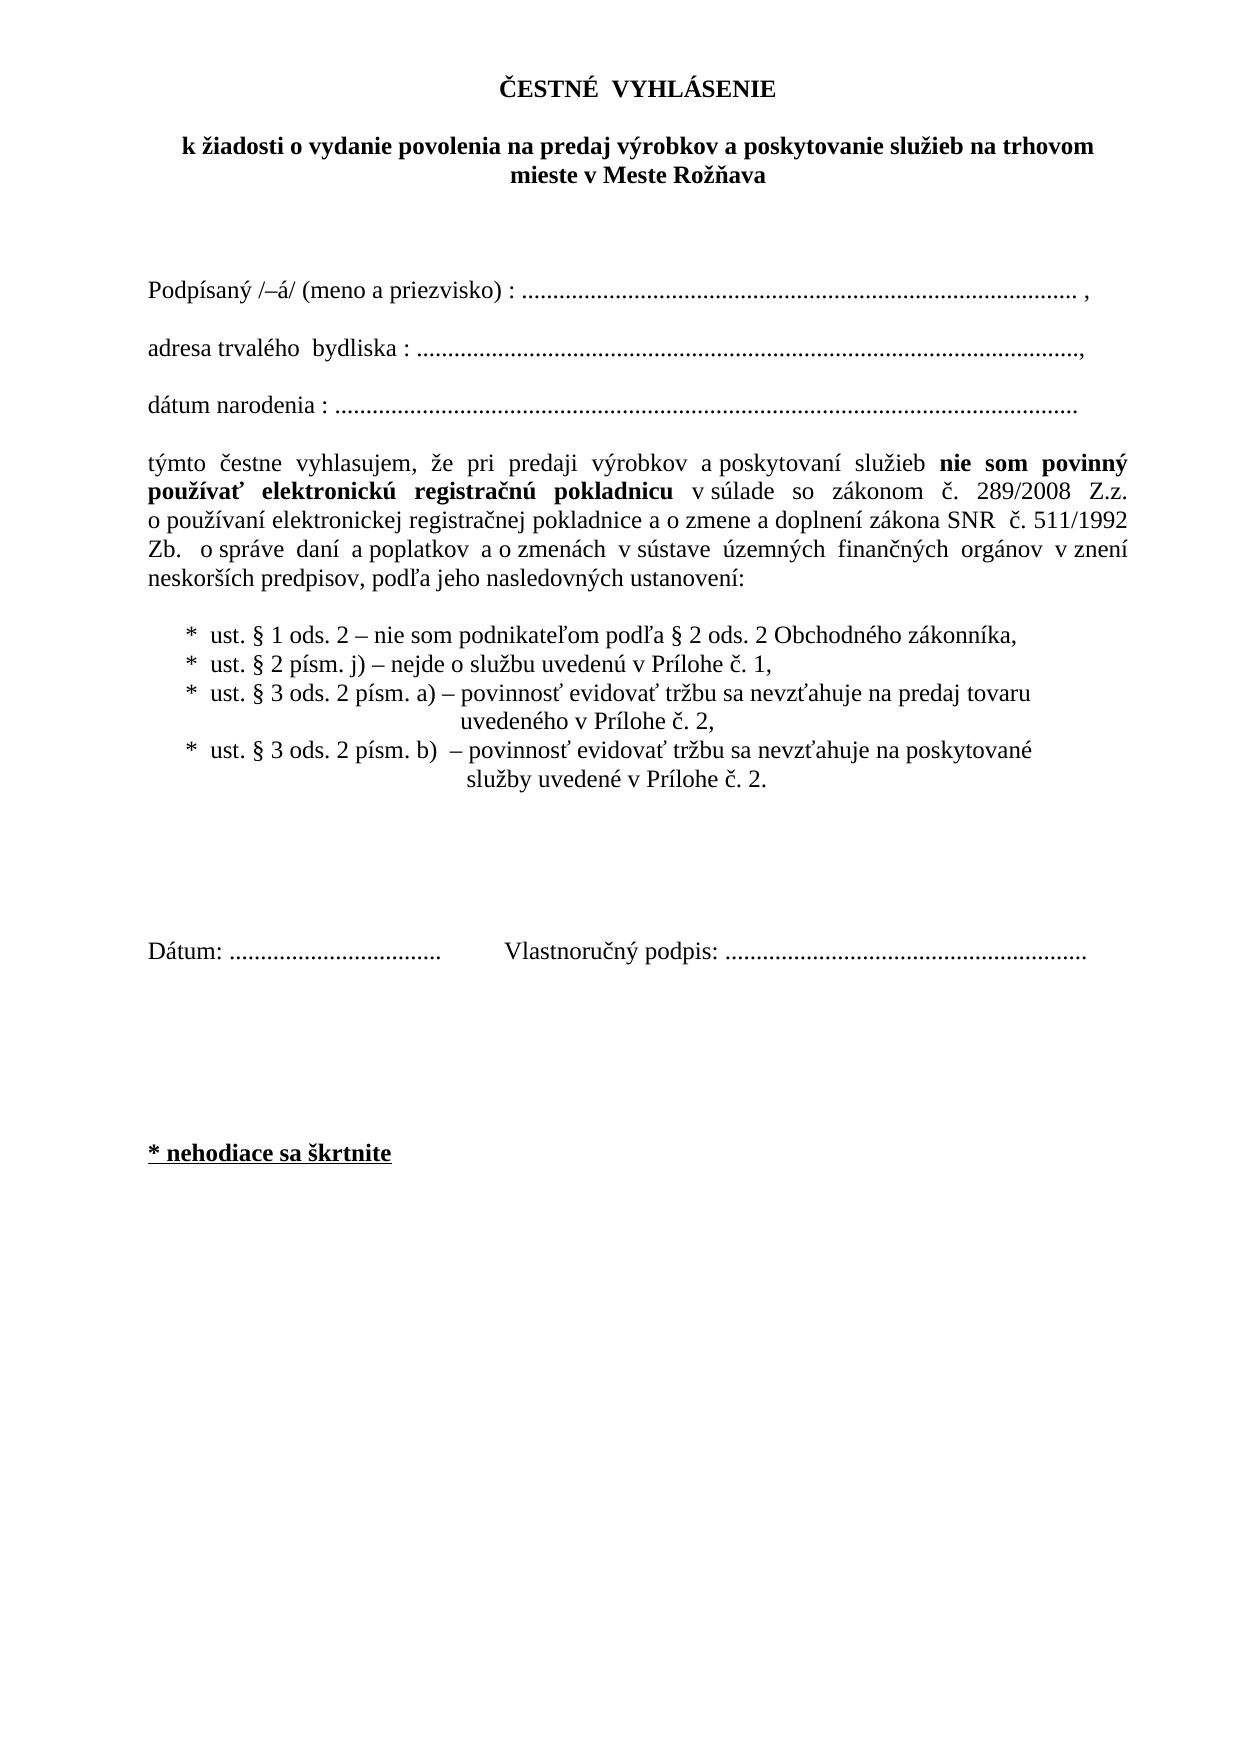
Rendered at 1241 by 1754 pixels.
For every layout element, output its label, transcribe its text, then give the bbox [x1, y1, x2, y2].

text * ust. § 3 ods. 2 písm. a) – povinnosť evidovať tržbu sa nevzťahuje na predaj tovaru [185, 678, 1128, 706]
text Dátum: .................................. Vlastnoručný podpis: .......................................................... [148, 936, 1128, 965]
text * ust. § 3 ods. 2 písm. b) – povinnosť evidovať tržbu sa nevzťahuje na poskytované [185, 735, 1128, 764]
text služby uvedené v Prílohe č. 2. [185, 764, 1128, 793]
text uvedeného v Prílohe č. 2, [185, 706, 1128, 735]
text k žiadosti o vydanie povolenia na predaj výrobkov a poskytovanie služieb na trhovom mieste v Meste Rožňava [148, 131, 1128, 189]
text adresa trvalého bydliska : .........................................................................................................., [148, 333, 1128, 361]
text týmto čestne vyhlasujem, že pri predaji výrobkov a poskytovaní služieb nie som povinný používať elektronickú registračnú pokladnicu v súlade so zákonom č. 289/2008 Z.z. o používaní elektronickej registračnej pokladnice a o zmene a doplnení zákona SNR č. 511/1992 Zb. o správe daní a poplatkov a o zmenách v sústave územných finančných orgánov v znení neskorších predpisov, podľa jeho nasledovných ustanovení: [148, 448, 1128, 591]
text * nehodiace sa škrtnite [148, 1138, 1128, 1166]
text Podpísaný /–á/ (meno a priezvisko) : ......................................................................................... , [148, 275, 1128, 304]
text dátum narodenia : ....................................................................................................................... [148, 390, 1128, 419]
text * ust. § 1 ods. 2 – nie som podnikateľom podľa § 2 ods. 2 Obchodného zákonníka, [185, 620, 1128, 649]
text ČESTNÉ VYHLÁSENIE [148, 74, 1128, 103]
text * ust. § 2 písm. j) – nejde o službu uvedenú v Prílohe č. 1, [185, 649, 1128, 678]
